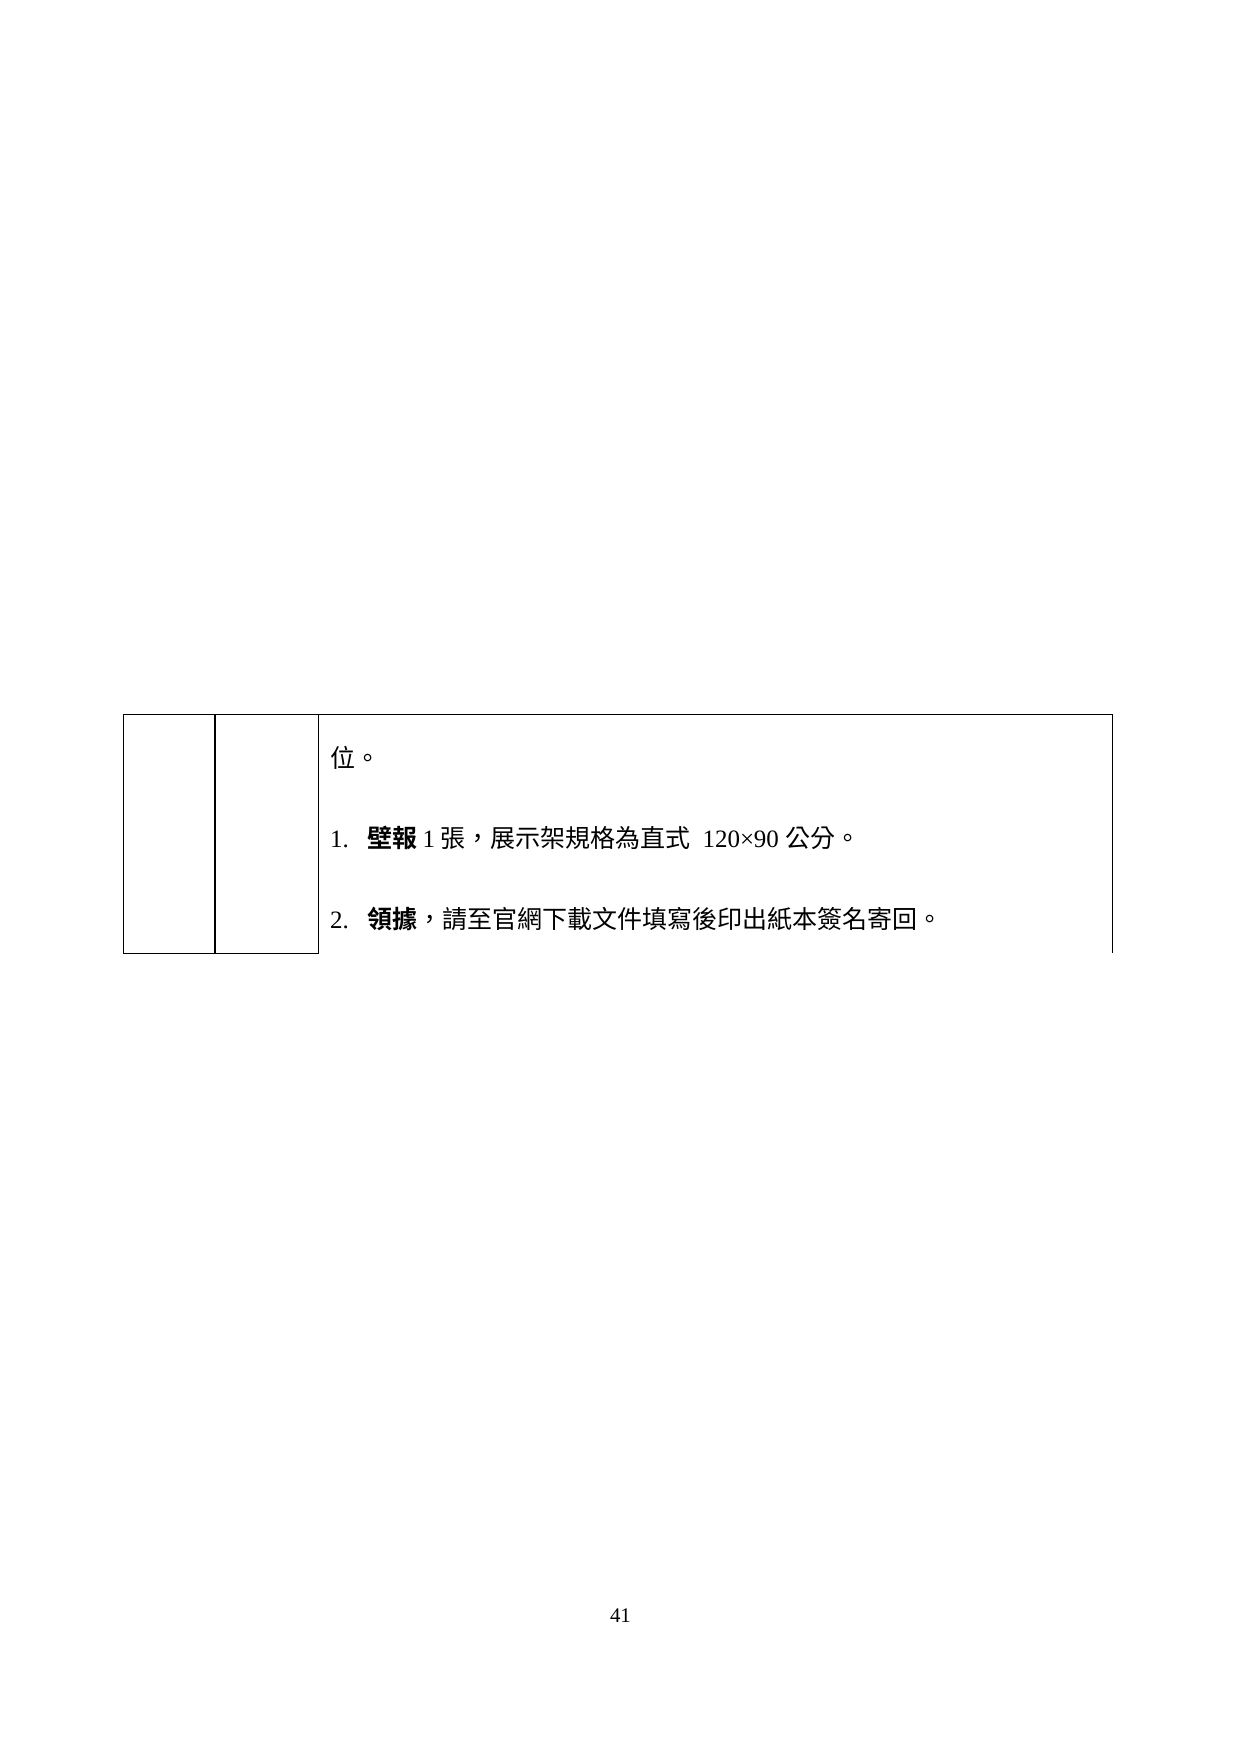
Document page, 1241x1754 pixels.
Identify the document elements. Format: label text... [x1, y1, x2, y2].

table_cell [216, 715, 318, 953]
table_cell 一、入圍決賽隊伍，請於2025年3月31日(一) 前上傳下列3個檔案，網址為：https://forms.gle/itCJXkvmTPM2tUdu9 1、口頭簡報之投影片(僅接受單一 PowerPoint 電子檔，10M以下) 2、企劃書精簡版(word 檔)，以便印製競賽手冊及決賽評審委員審閱。 精簡版報告內容：團隊名稱、學校名稱、 指導老師與隊員介紹、團隊照片、商品照 片、企劃案特色等。(限word檔二頁，5M以下) 3.銀行帳戶封面照片(jpg檔)，每組1位組員當代表，需當日可以來簽名的同學帳戶，不得使用教師帳戶或他人帳戶。 4.截止時間：以上入圍組別2025年3月31日(一)前上傳，逾期不受理。 5.簡報電子檔僅接受單一投影片電子檔，為避免簡報過程中因網路傳輸等不可預知之技術性問題造成爭議，請勿使用超連結與網頁連結。 二、入圍壁報發表組: 入圍壁報發表隊伍請於2025年3月31日(一)前將3份文件寄送主辦單位。 壁報1張，展示架規格為直式 120×90 公分。 領據，請至官網下載文件填寫後印出紙本簽名寄回。 領據上填的銀行帳戶封面照片。每組1位組員當代表，不得使用教師帳戶或他人帳戶。黑白，文字清楚可辨視即可。 將由評審團評分後擇優發給佳作獎。 [319, 715, 1112, 953]
table_cell [124, 715, 214, 953]
